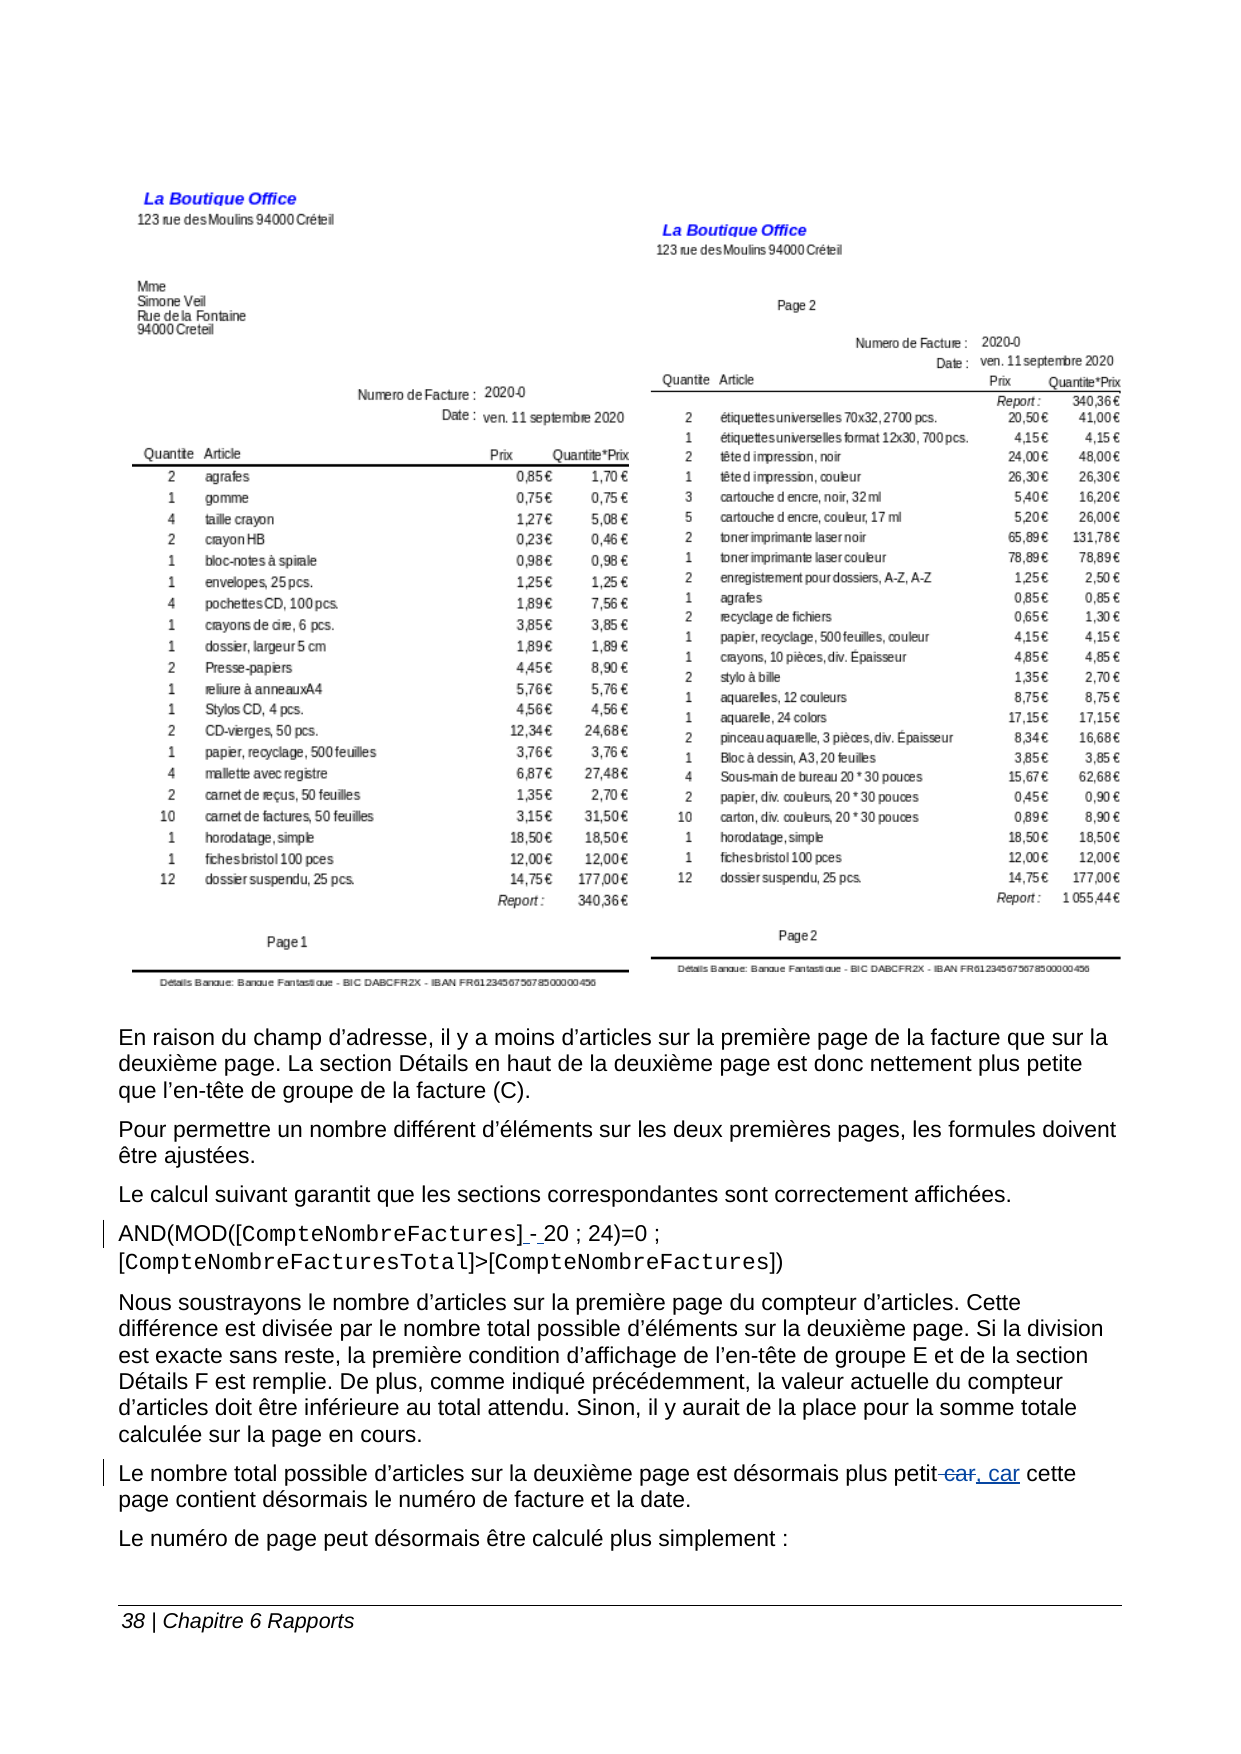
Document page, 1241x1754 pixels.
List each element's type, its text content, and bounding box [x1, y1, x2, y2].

text Le numéro de page peut désormais être calculé plus simplement : [118, 1525, 1122, 1551]
text Nous soustrayons le nombre d’articles sur la première page du compteur d’articles. Cette différence est divisée par le nombre total possible d’éléments sur la deuxième page. Si la division est exacte sans reste, la première condition d’affichage de l’en-tête de groupe E et de la section Détails F est remplie. De plus, comme indiqué précédemment, la valeur actuelle du compteur d’articles doit être inférieure au total attendu. Sinon, il y aurait de la place pour la somme totale calculée sur la page en cours. [118, 1289, 1122, 1447]
picture [132, 186, 629, 986]
text Le calcul suivant garantit que les sections correspondantes sont correctement affichées. [118, 1181, 1122, 1207]
text En raison du champ d’adresse, il y a moins d’articles sur la première page de la facture que sur la deuxième page. La section Détails en haut de la deuxième page est donc nettement plus petite que l’en-tête de groupe de la facture (C). [118, 1024, 1122, 1103]
picture [650, 222, 1122, 972]
text Le nombre total possible d’articles sur la deuxième page est désormais plus petit, car cette page contient désormais le numéro de facture et la date. [118, 1459, 1122, 1512]
text AND(MOD([CompteNombreFactures] - 20 ; 24)=0 ;[CompteNombreFacturesTotal]>[CompteNombreFactures]) [118, 1220, 1122, 1276]
text Pour permettre un nombre différent d’éléments sur les deux premières pages, les formules doivent être ajustées. [118, 1116, 1122, 1168]
